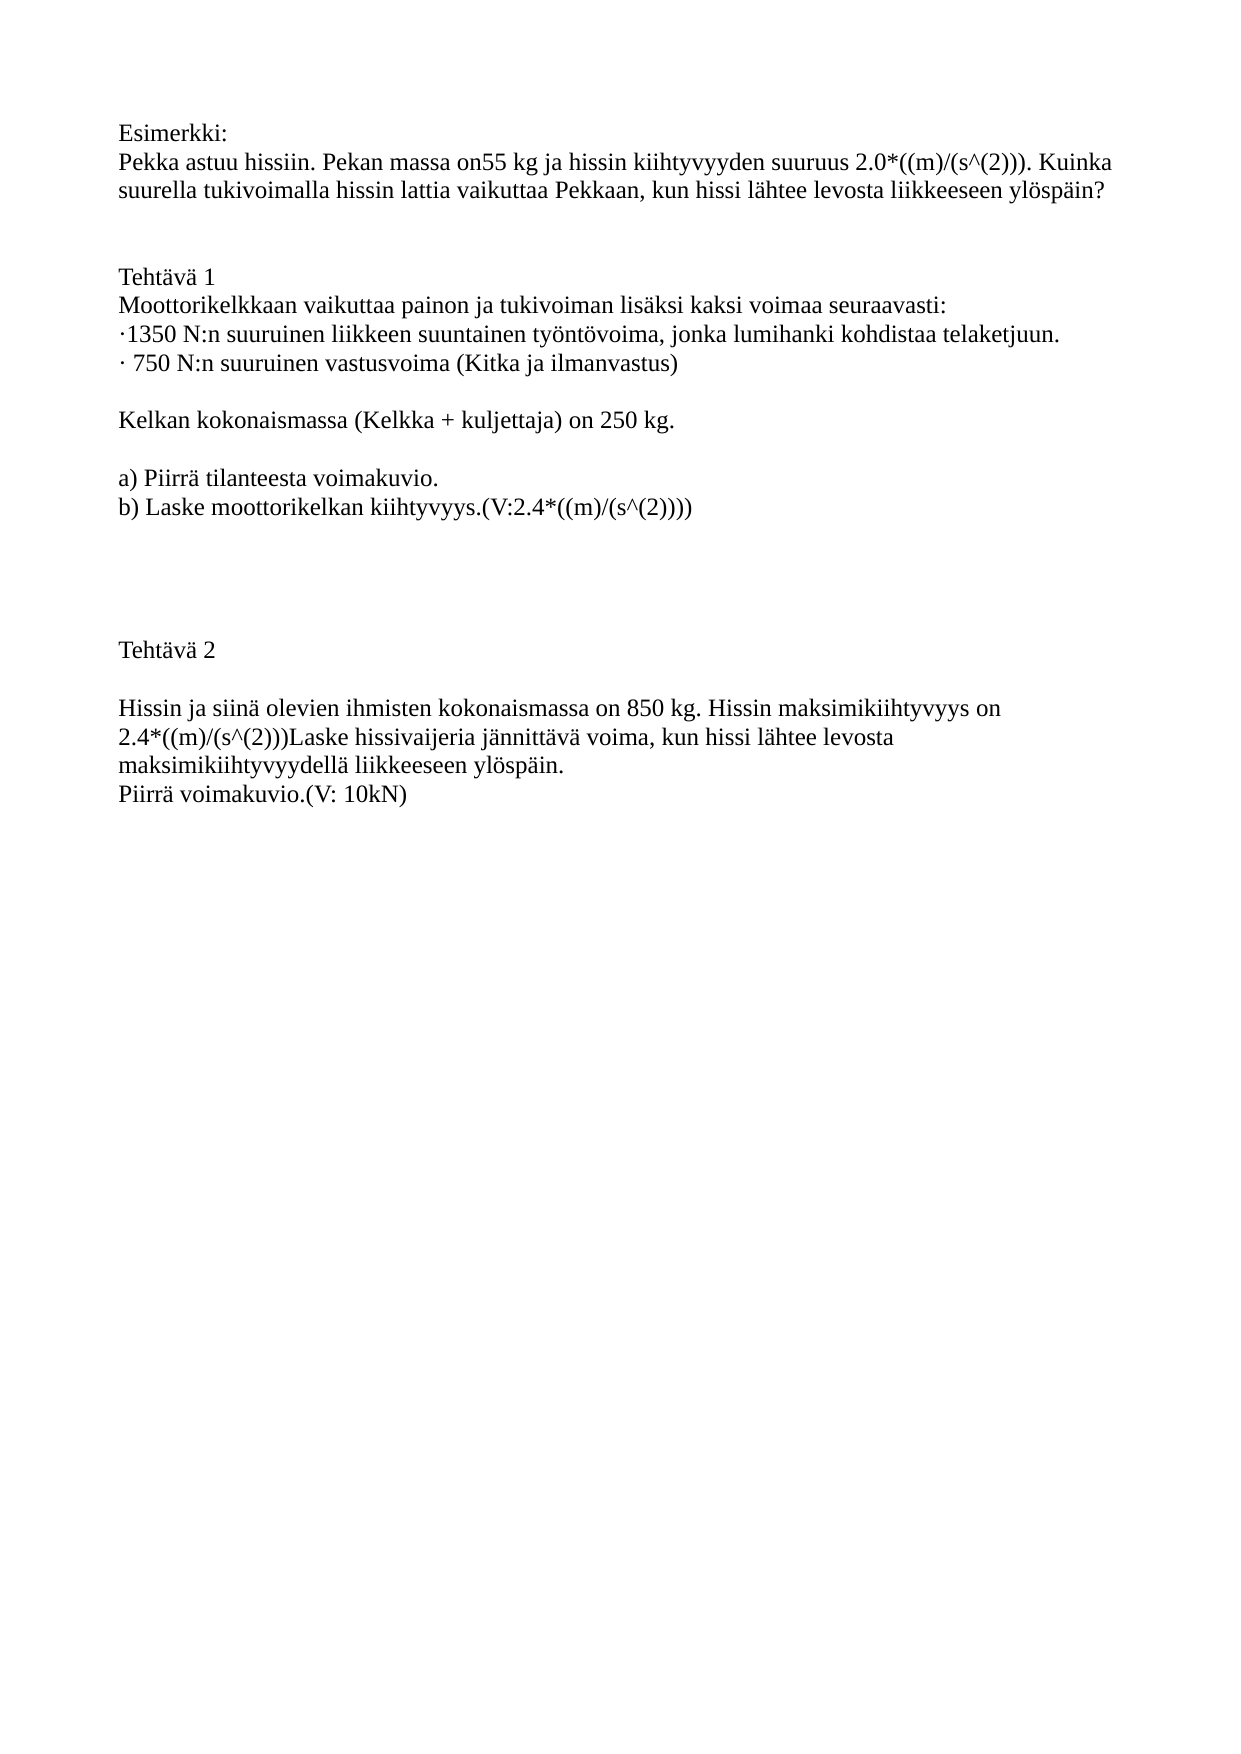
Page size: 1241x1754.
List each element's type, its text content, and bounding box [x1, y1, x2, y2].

text b) Laske moottorikelkan kiihtyvyys.(V:2.4*((m)/(s^(2)))) [118, 492, 1122, 521]
text Hissin ja siinä olevien ihmisten kokonaismassa on 850 kg. Hissin maksimikiihtyvyys on 2.4*((m)/(s^(2)))Laske hissivaijeria jännittävä voima, kun hissi lähtee levosta maksimikiihtyvyydellä liikkeeseen ylöspäin. [118, 693, 1122, 779]
text Piirrä voimakuvio.(V: 10kN) [118, 779, 1122, 808]
text Pekka astuu hissiin. Pekan massa on55 kg ja hissin kiihtyvyyden suuruus 2.0*((m)/(s^(2))). Kuinka suurella tukivoimalla hissin lattia vaikuttaa Pekkaan, kun hissi lähtee levosta liikkeeseen ylöspäin? [118, 147, 1122, 204]
text Esimerkki: [118, 118, 1122, 147]
text Tehtävä 1 [118, 262, 1122, 291]
text · 750 N:n suuruinen vastusvoima (Kitka ja ilmanvastus) [118, 348, 1122, 377]
text Tehtävä 2 [118, 636, 1122, 664]
text ·1350 N:n suuruinen liikkeen suuntainen työntövoima, jonka lumihanki kohdistaa telaketjuun. [118, 319, 1122, 348]
text Moottorikelkkaan vaikuttaa painon ja tukivoiman lisäksi kaksi voimaa seuraavasti: [118, 291, 1122, 319]
text a) Piirrä tilanteesta voimakuvio. [118, 463, 1122, 492]
text Kelkan kokonaismassa (Kelkka + kuljettaja) on 250 kg. [118, 406, 1122, 434]
